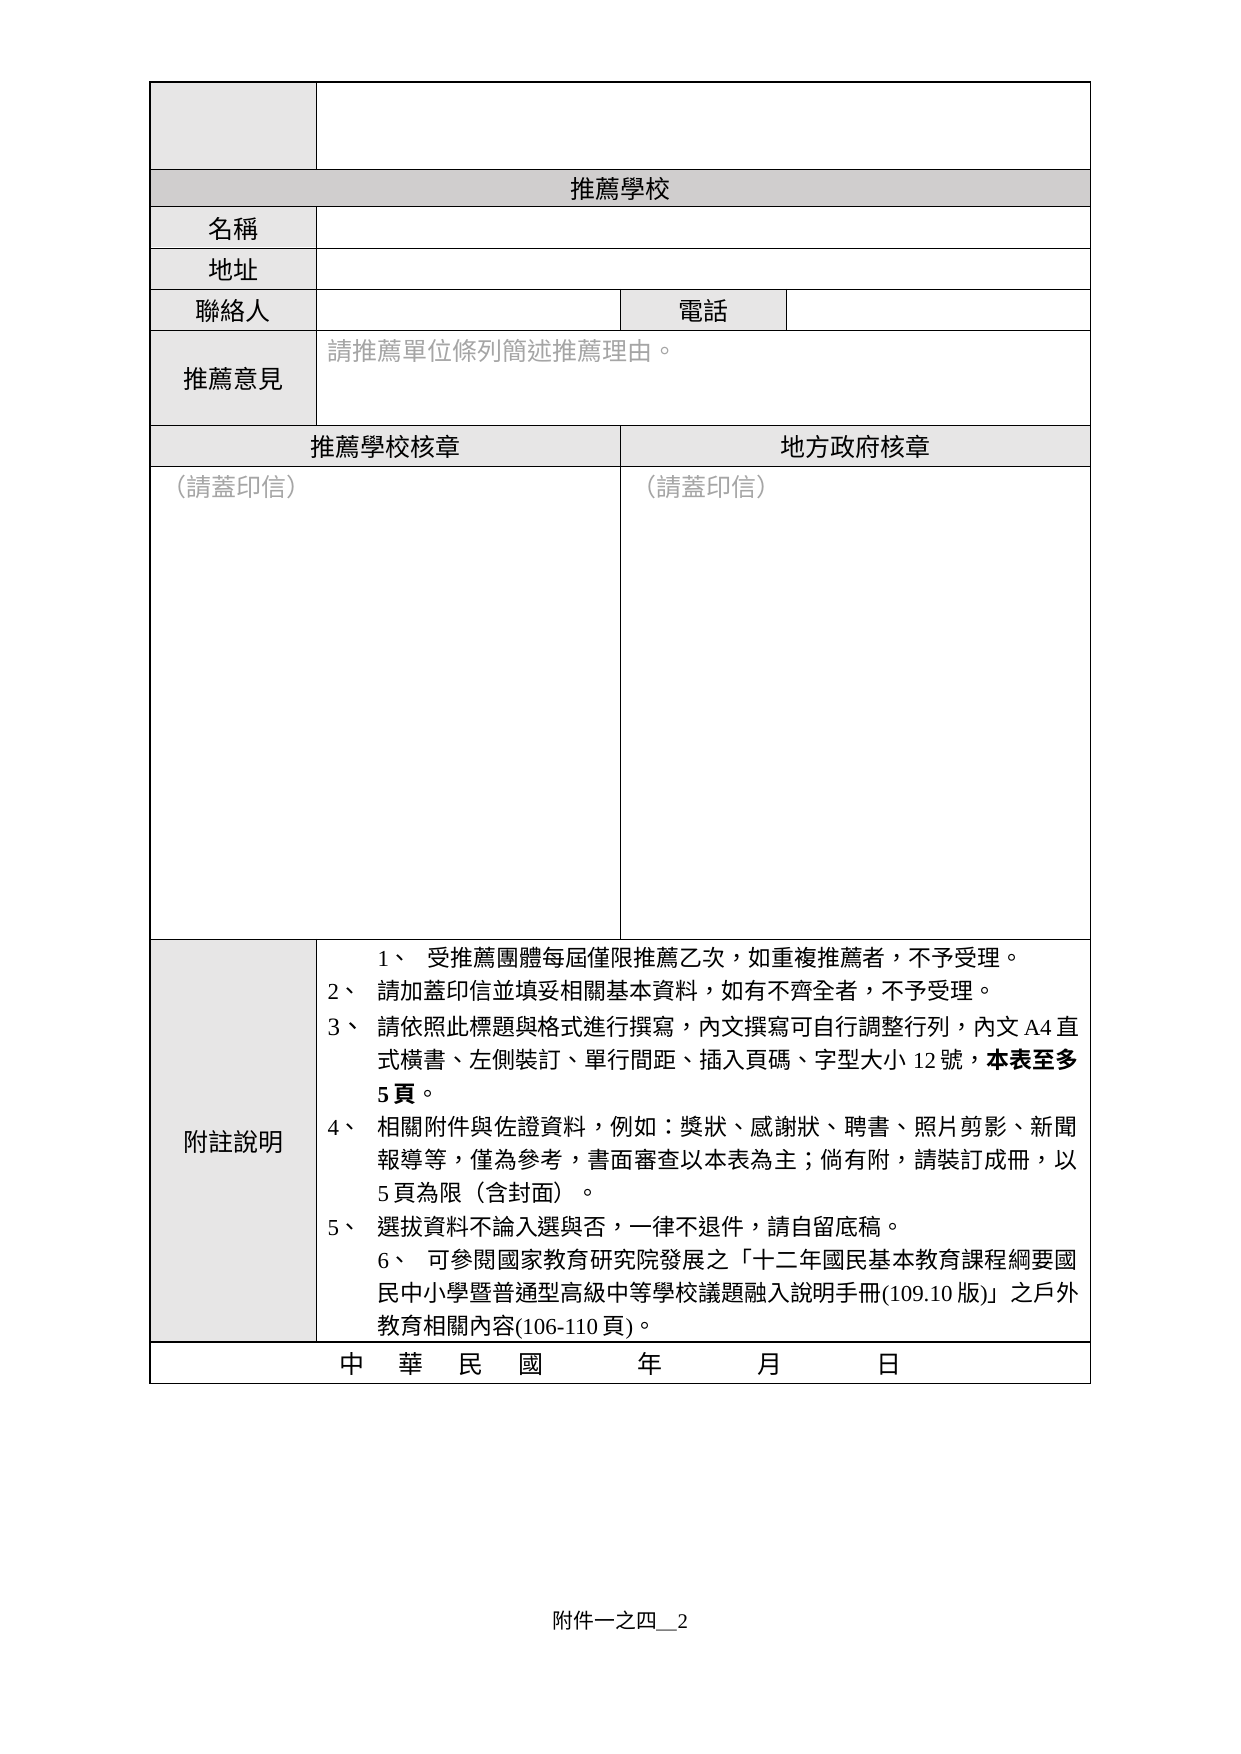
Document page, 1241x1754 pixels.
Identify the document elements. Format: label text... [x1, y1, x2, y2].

table_cell 地址 [151, 249, 316, 289]
table_cell 請推薦單位條列簡述推薦理由。 [317, 331, 1090, 425]
table_cell [787, 290, 1090, 330]
table_cell [317, 207, 1090, 247]
table_cell （請蓋印信） [621, 467, 1090, 939]
table_cell [151, 83, 316, 169]
table_cell 中華民國 年 月 日 [151, 1343, 1090, 1383]
table_cell 地方政府核章 [621, 426, 1090, 466]
table_cell 名稱 [151, 207, 316, 247]
table_cell 電話 [621, 290, 786, 330]
table_cell 推薦學校 [151, 170, 1090, 206]
table_cell [317, 83, 1090, 169]
table_cell （請蓋印信） [151, 467, 620, 939]
table_cell [317, 249, 1090, 289]
table_cell 推薦意見 [151, 331, 316, 425]
table_cell 受推薦團體每屆僅限推薦乙次，如重複推薦者，不予受理。 請加蓋印信並填妥相關基本資料，如有不齊全者，不予受理。 請依照此標題與格式進行撰寫，內文撰寫可自行調整行列，內文A4直式橫書、左側裝訂、單行間距、插入頁碼、字型大小12號，本表至多5頁。 相關附件與佐證資料，例如：獎狀、感謝狀、聘書、照片剪影、新聞報導等，僅為參考，書面審查以本表為主；倘有附，請裝訂成冊，以5頁為限（含封面）。 選拔資料不論入選與否，一律不退件，請自留底稿。 可參閱國家教育研究院發展之「十二年國民基本教育課程綱要國民中小學暨普通型高級中等學校議題融入說明手冊(109.10版)」之戶外教育相關內容(106-110頁)。 [317, 940, 1090, 1341]
table_cell 附註說明 [151, 940, 316, 1341]
table_cell [317, 290, 620, 330]
table_cell 聯絡人 [151, 290, 316, 330]
table_cell 推薦學校核章 [151, 426, 620, 466]
